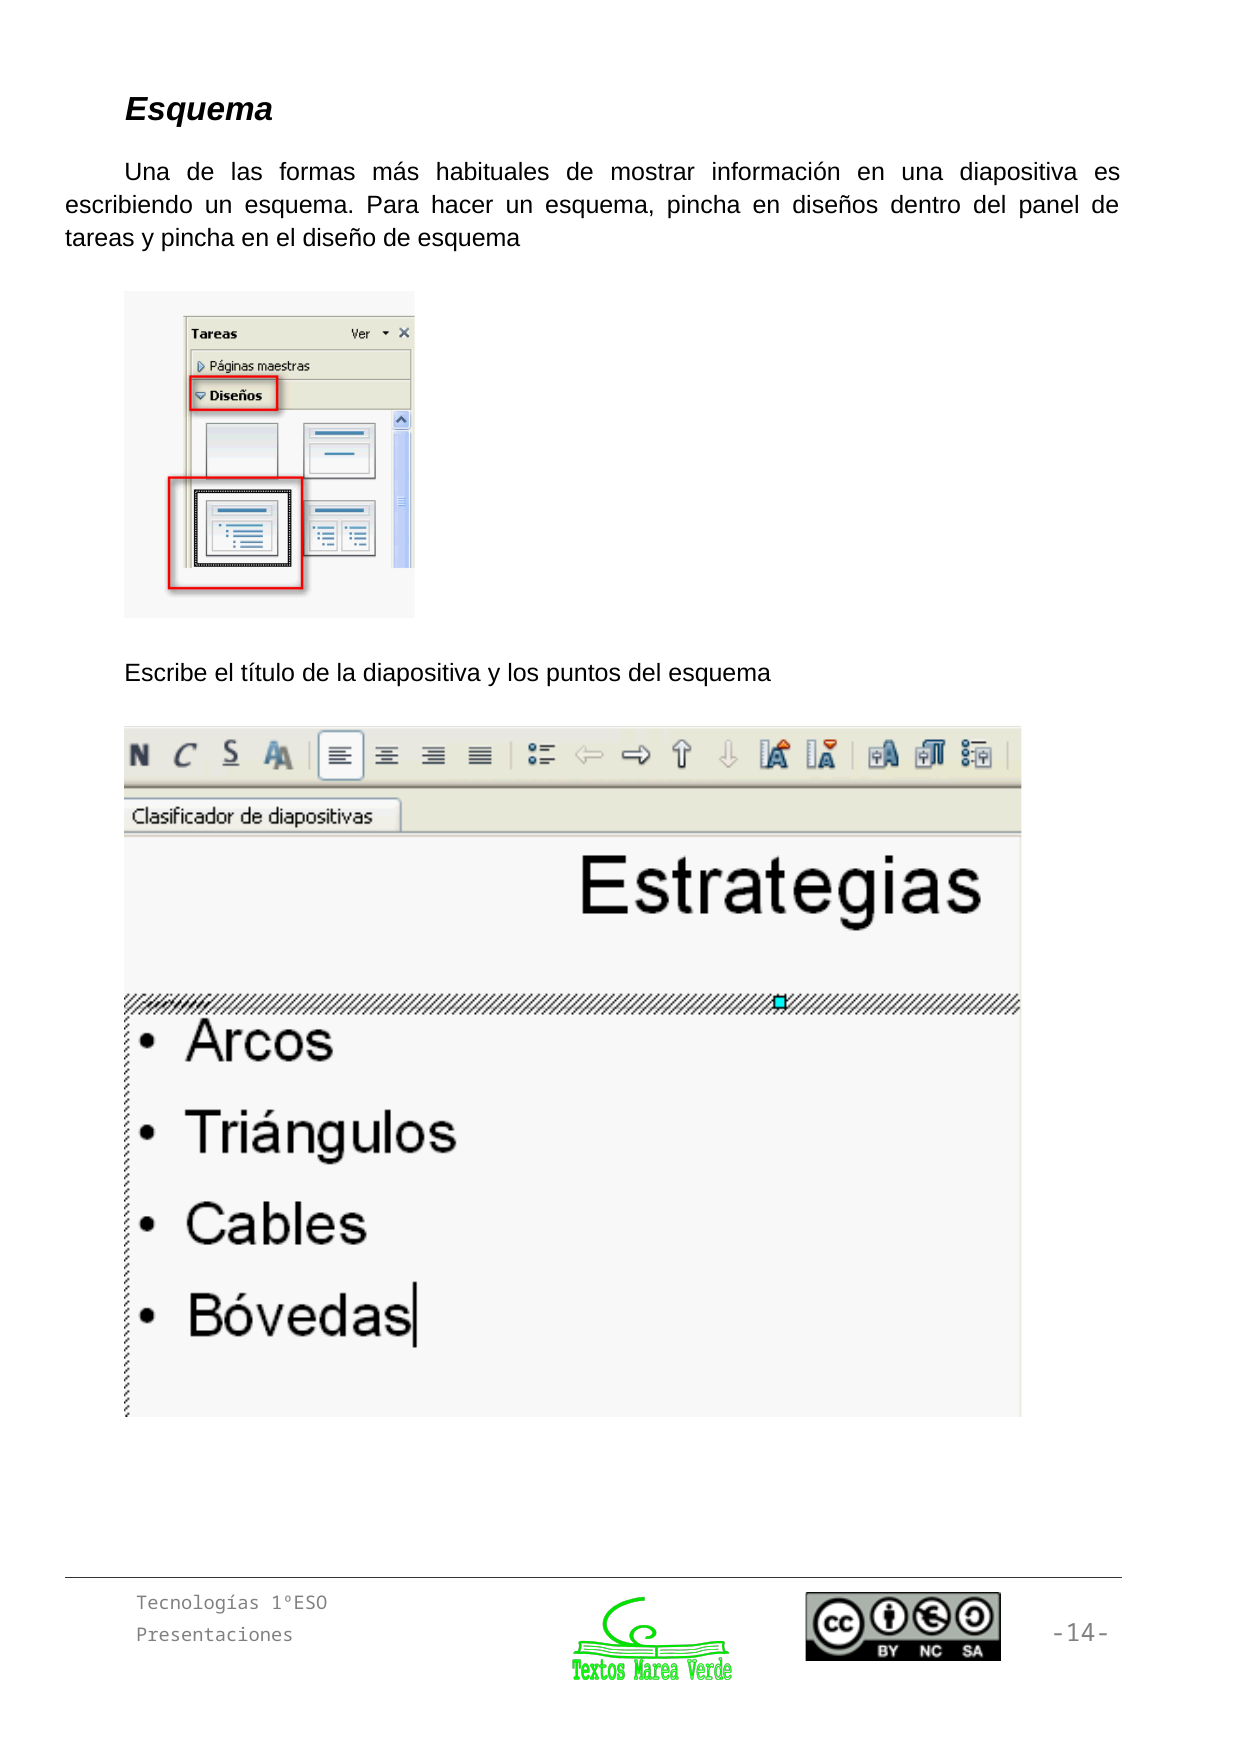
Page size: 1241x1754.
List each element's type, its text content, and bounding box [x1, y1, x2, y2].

text Escribe el título de la diapositiva y los puntos del esquema [65, 657, 1122, 686]
subtitle Esquema [65, 88, 1122, 127]
picture [124, 291, 415, 618]
picture [124, 726, 1022, 1417]
picture [564, 1586, 741, 1704]
text Una de las formas más habituales de mostrar información en una diapositiva es escribiendo un esquema. Para hacer un esquema, pincha en diseños dentro del panel de tareas y pincha en el diseño de esquema [65, 157, 1122, 252]
picture [805, 1592, 1001, 1661]
